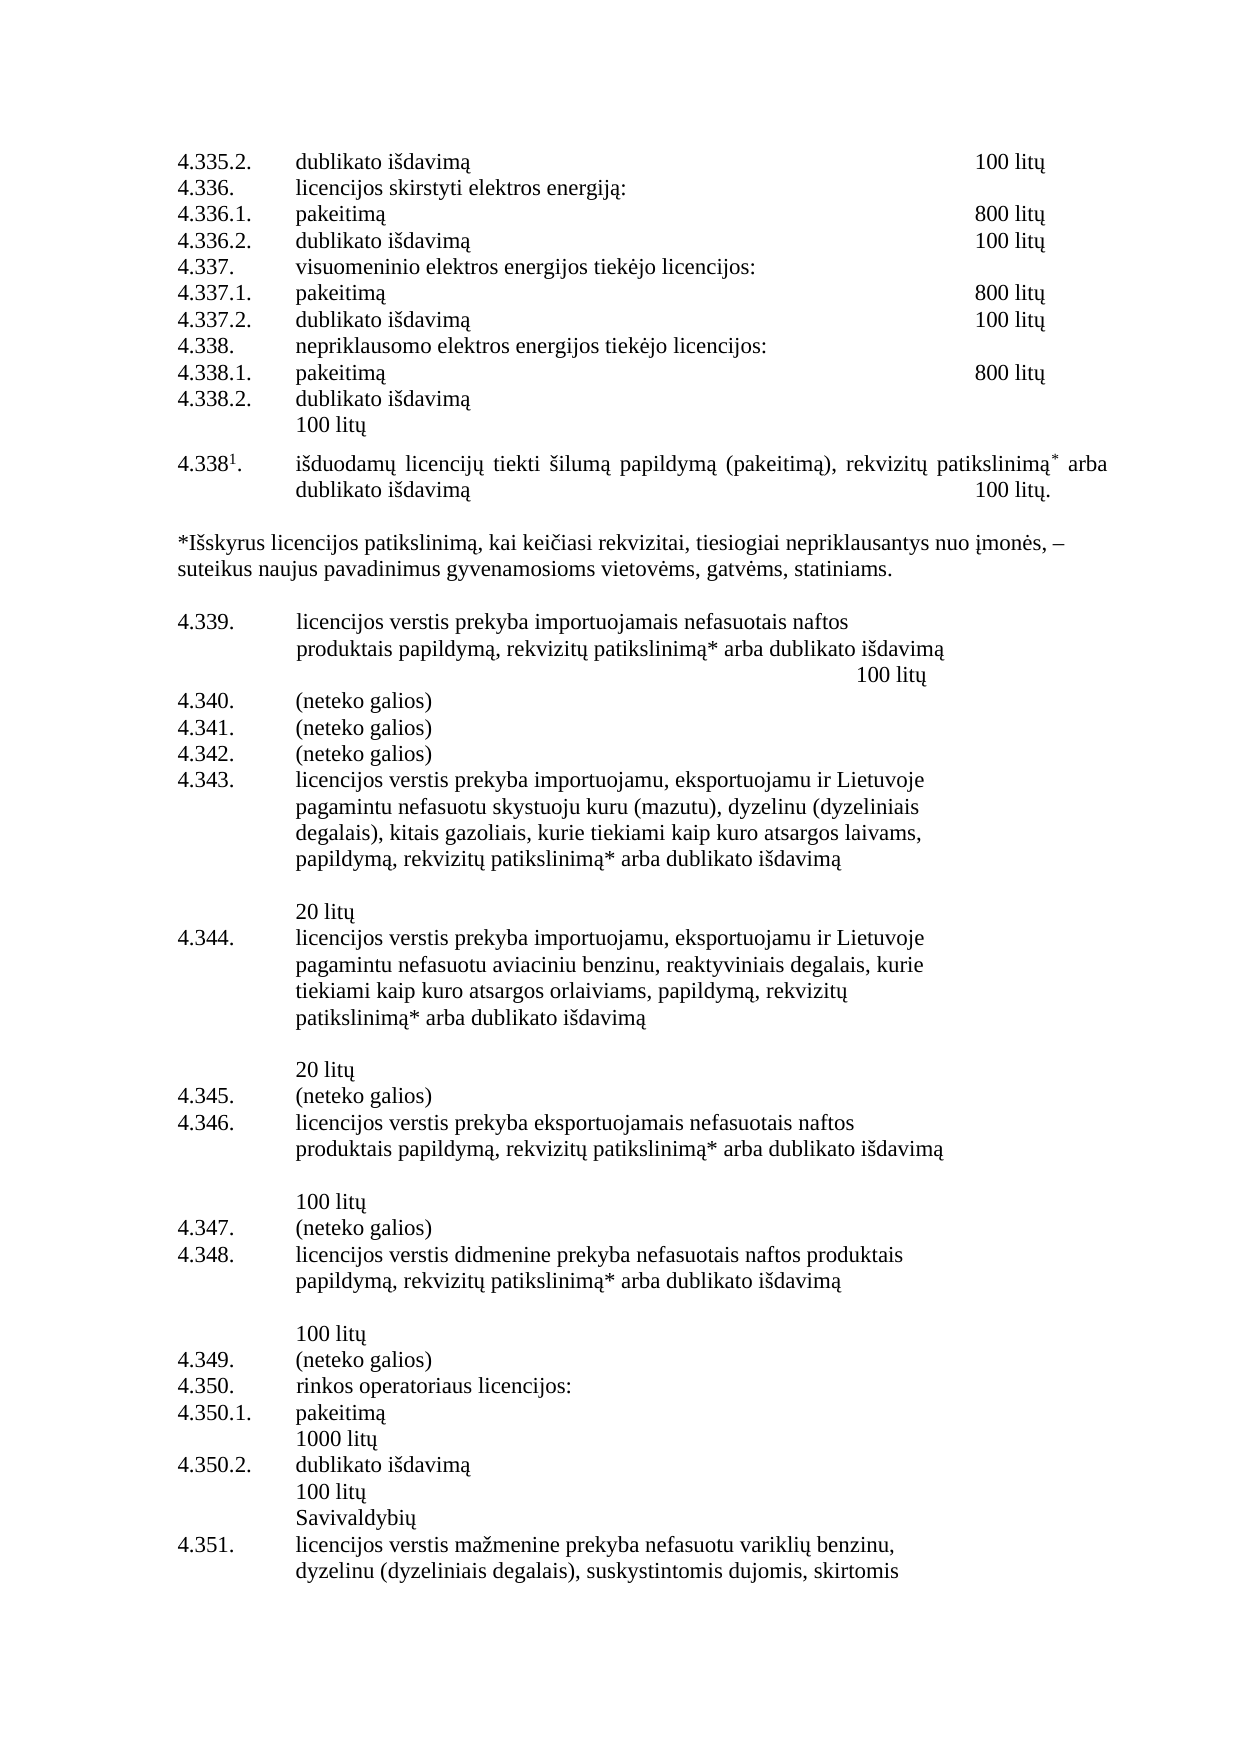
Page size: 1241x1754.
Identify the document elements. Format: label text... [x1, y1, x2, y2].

text 4.336.2. dublikato išdavimą 100 litų [177, 227, 1122, 253]
text 4.337.2. dublikato išdavimą 100 litų [177, 306, 1122, 332]
text *Išskyrus licencijos patikslinimą, kai keičiasi rekvizitai, tiesiogiai nepriklausantys nuo įmonės, – suteikus naujus pavadinimus gyvenamosioms vietovėms, gatvėms, statiniams. [177, 529, 1107, 582]
text 4.351. licencijos verstis mažmenine prekyba nefasuotu variklių benzinu, dyzelinu (dyzeliniais degalais), suskystintomis dujomis, skirtomis [177, 1531, 945, 1583]
text 4.340. (neteko galios) [177, 687, 945, 714]
text 4.337.1. pakeitimą 800 litų [177, 279, 1122, 306]
text Savivaldybių [177, 1504, 945, 1531]
text 4.336. licencijos skirstyti elektros energiją: [177, 174, 1122, 200]
text 4.341. (neteko galios) [177, 714, 945, 740]
text 4.345. (neteko galios) [177, 1083, 945, 1109]
text 4.343. licencijos verstis prekyba importuojamu, eksportuojamu ir Lietuvoje pagamintu nefasuotu skystuoju kuru (mazutu), dyzelinu (dyzeliniais degalais), kitais gazoliais, kurie tiekiami kaip kuro atsargos laivams, papildymą, rekvizitų patikslinimą* arba dublikato išdavimą 20 litų [177, 766, 945, 924]
text 4.337. visuomeninio elektros energijos tiekėjo licencijos: [177, 253, 1122, 279]
text 4.3381. išduodamų licencijų tiekti šilumą papildymą (pakeitimą), rekvizitų patikslinimą* arba dublikato išdavimą 100 litų. [177, 450, 1107, 503]
text 4.350.2. dublikato išdavimą 100 litų [177, 1452, 945, 1504]
text 4.347. (neteko galios) [177, 1214, 945, 1241]
text 4.349. (neteko galios) [177, 1346, 945, 1372]
text 4.338.1. pakeitimą 800 litų [177, 358, 1122, 385]
text 4.335.2. dublikato išdavimą 100 litų [177, 148, 1122, 174]
text 4.338. nepriklausomo elektros energijos tiekėjo licencijos: [177, 332, 1122, 358]
text 4.342. (neteko galios) [177, 740, 945, 766]
text 4.338.2. dublikato išdavimą 100 litų [177, 385, 945, 438]
text 4.346. licencijos verstis prekyba eksportuojamais nefasuotais naftos produktais papildymą, rekvizitų patikslinimą* arba dublikato išdavimą 100 litų [177, 1109, 945, 1214]
list licencijos verstis prekyba importuojamais nefasuotais naftos produktais papildymą, rekvizitų patikslinimą* arba dublikato išdavimą 100 litų [177, 608, 945, 687]
text 4.336.1. pakeitimą 800 litų [177, 200, 1122, 227]
list rinkos operatoriaus licencijos: [177, 1372, 945, 1399]
text 4.350.1. pakeitimą 1000 litų [177, 1399, 945, 1452]
text 4.344. licencijos verstis prekyba importuojamu, eksportuojamu ir Lietuvoje pagamintu nefasuotu aviaciniu benzinu, reaktyviniais degalais, kurie tiekiami kaip kuro atsargos orlaiviams, papildymą, rekvizitų patikslinimą* arba dublikato išdavimą 20 litų [177, 924, 945, 1083]
text 4.348. licencijos verstis didmenine prekyba nefasuotais naftos produktais papildymą, rekvizitų patikslinimą* arba dublikato išdavimą 100 litų [177, 1241, 945, 1346]
